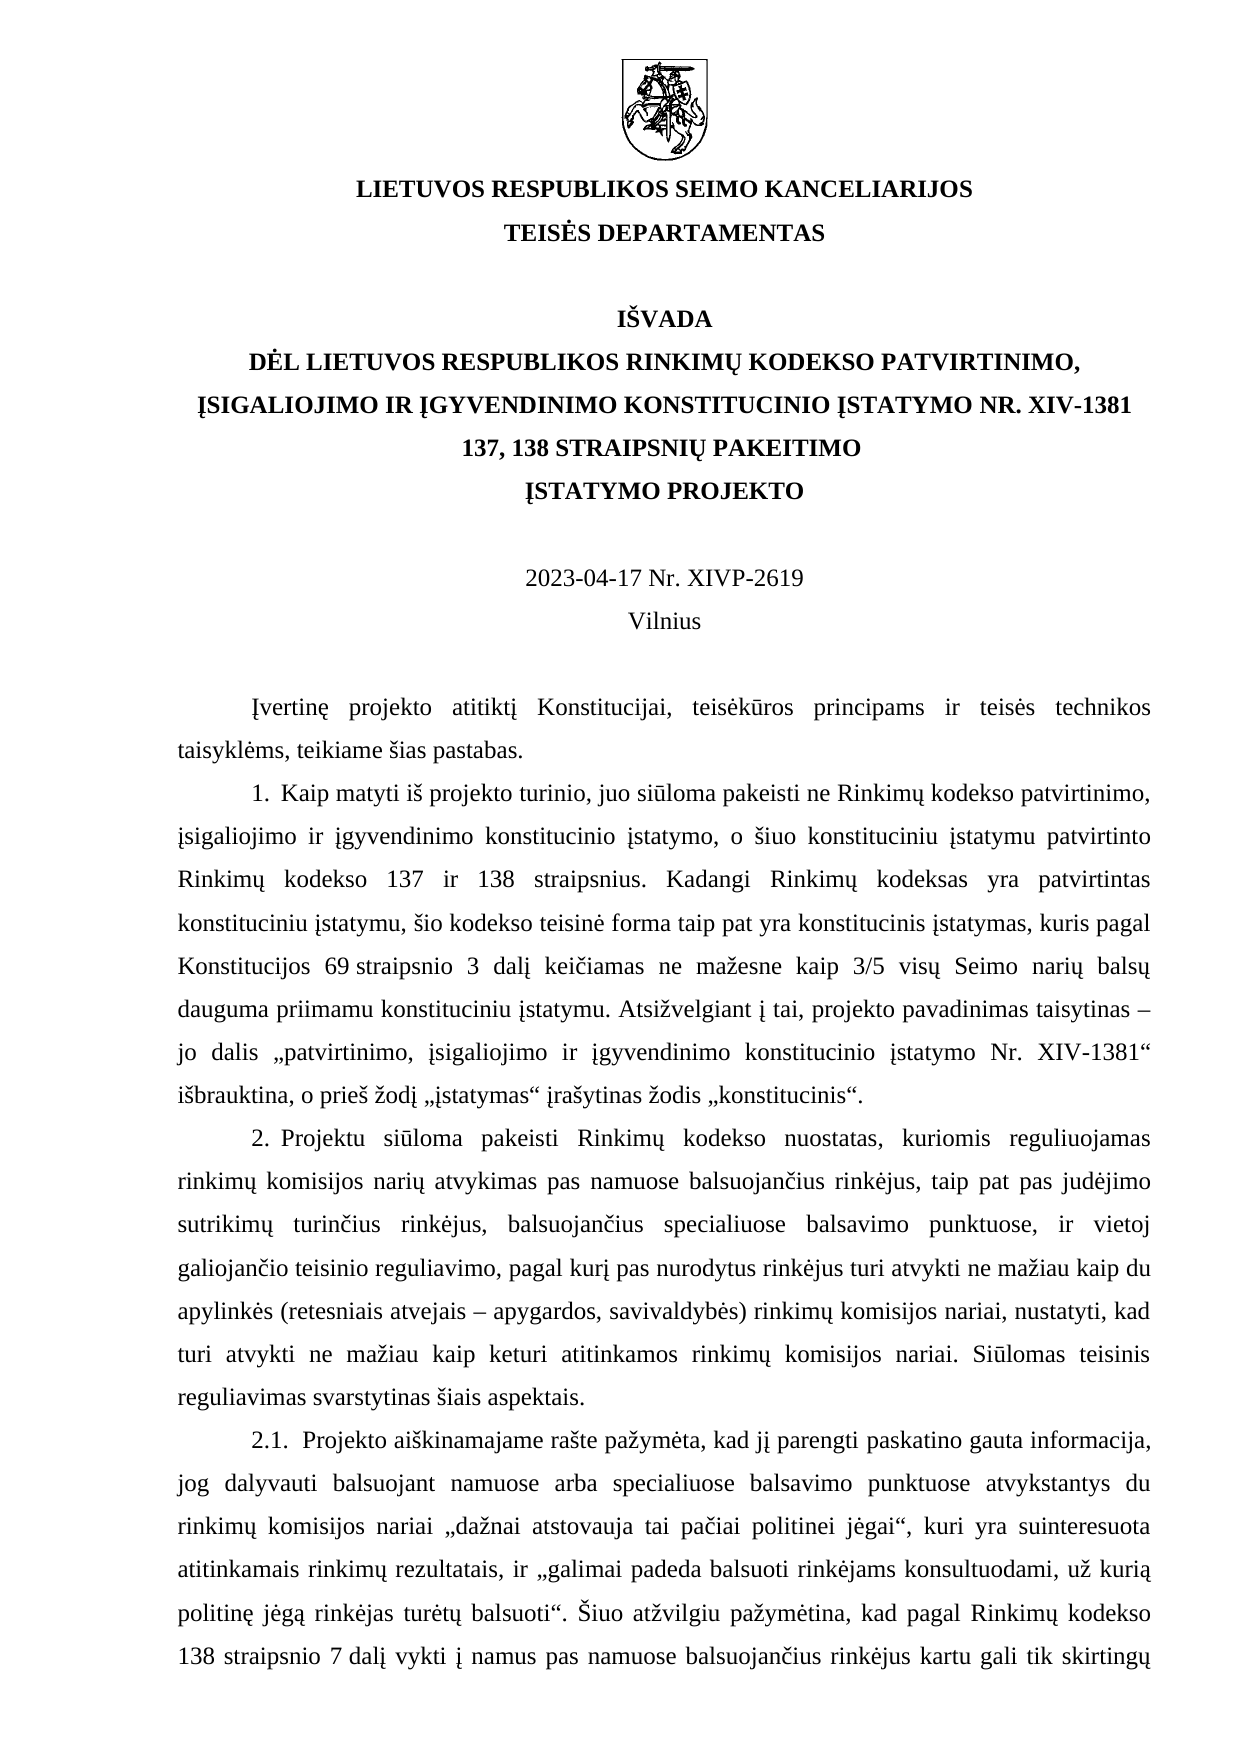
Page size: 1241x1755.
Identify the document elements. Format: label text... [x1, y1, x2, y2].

text Vilnius [177, 606, 1152, 634]
text 2023-04-17 Nr. XIVP-2619 [177, 563, 1152, 591]
list Projektu siūloma pakeisti Rinkimų kodekso nuostatas, kuriomis reguliuojamas rinkimų komisijos narių atvykimas pas namuose balsuojančius rinkėjus, taip pat pas judėjimo sutrikimų turinčius rinkėjus, balsuojančius specialiuose balsavimo punktuose, ir vietoj galiojančio teisinio reguliavimo, pagal kurį pas nurodytus rinkėjus turi atvykti ne mažiau kaip du apylinkės (retesniais atvejais – apygardos, savivaldybės) rinkimų komisijos nariai, nustatyti, kad turi atvykti ne mažiau kaip keturi atitinkamos rinkimų komisijos nariai. Siūlomas teisinis reguliavimas svarstytinas šiais aspektais. [177, 1123, 1152, 1411]
text LIETUVOS RESPUBLIKOS SEIMO KANCELIARIJOS [177, 174, 1152, 203]
list Kaip matyti iš projekto turinio, juo siūloma pakeisti ne Rinkimų kodekso patvirtinimo, įsigaliojimo ir įgyvendinimo konstitucinio įstatymo, o šiuo konstituciniu įstatymu patvirtinto Rinkimų kodekso 137 ir 138 straipsnius. Kadangi Rinkimų kodeksas yra patvirtintas konstituciniu įstatymu, šio kodekso teisinė forma taip pat yra konstitucinis įstatymas, kuris pagal Konstitucijos 69 straipsnio 3 dalį keičiamas ne mažesne kaip 3/5 visų Seimo narių balsų dauguma priimamu konstituciniu įstatymu. Atsižvelgiant į tai, projekto pavadinimas taisytinas – jo dalis „patvirtinimo, įsigaliojimo ir įgyvendinimo konstitucinio įstatymo Nr. XIV-1381“ išbrauktina, o prieš žodį „įstatymas“ įrašytinas žodis „konstitucinis“. [177, 778, 1152, 1109]
text IŠVADA [177, 304, 1152, 333]
subtitle TEISĖS DEPARTAMENTAS [177, 218, 1152, 246]
text DĖL LIETUVOS RESPUBLIKOS rinkimų kodekso patvirtinimo, įsigaliojimo ir įgyvendinimo konstituciniO ĮSTATYMO NR. XIV-1381 137, 138 STRAIPSNIŲ PAKEITIMO ĮSTATYMO PROJEKTO [177, 347, 1152, 505]
text Įvertinę projekto atitiktį Konstitucijai, teisėkūros principams ir teisės technikos taisyklėms, teikiame šias pastabas. [177, 692, 1152, 764]
list Projekto aiškinamajame rašte pažymėta, kad jį parengti paskatino gauta informacija, jog dalyvauti balsuojant namuose arba specialiuose balsavimo punktuose atvykstantys du rinkimų komisijos nariai „dažnai atstovauja tai pačiai politinei jėgai“, kuri yra suinteresuota atitinkamais rinkimų rezultatais, ir „galimai padeda balsuoti rinkėjams konsultuodami, už kurią politinę jėgą rinkėjas turėtų balsuoti“. Šiuo atžvilgiu pažymėtina, kad pagal Rinkimų kodekso 138 straipsnio 7 dalį vykti į namus pas namuose balsuojančius rinkėjus kartu gali tik skirtingų [177, 1425, 1152, 1669]
